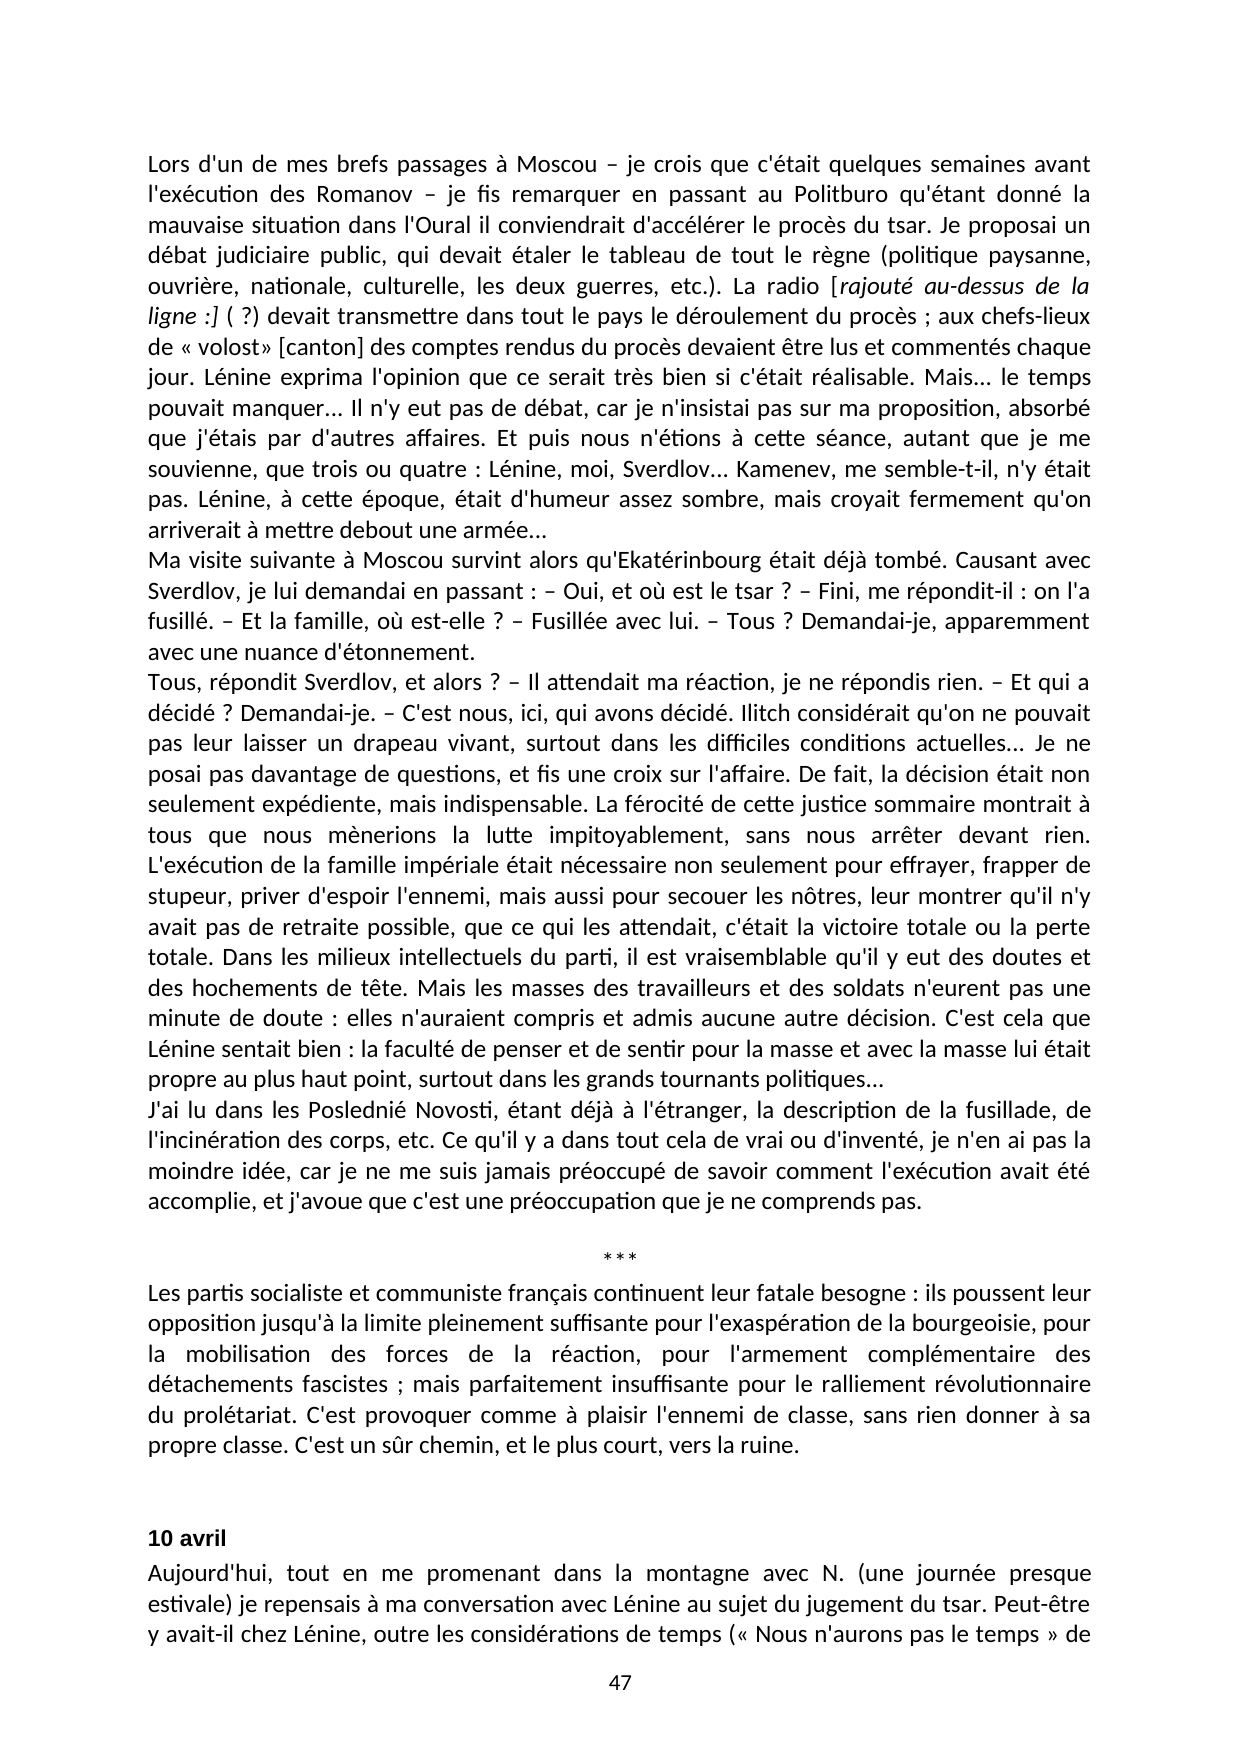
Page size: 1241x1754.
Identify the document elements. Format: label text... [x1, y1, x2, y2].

text Tous, répondit Sverdlov, et alors ? – Il attendait ma réaction, je ne répondis rien. – Et qui a décidé ? Demandai-je. – C'est nous, ici, qui avons décidé. Ilitch considérait qu'on ne pouvait pas leur laisser un drapeau vivant, surtout dans les difficiles conditions actuelles... Je ne posai pas davantage de questions, et fis une croix sur l'affaire. De fait, la décision était non seulement expédiente, mais indispensable. La férocité de cette justice sommaire montrait à tous que nous mènerions la lutte impitoyablement, sans nous arrêter devant rien. L'exécution de la famille impériale était nécessaire non seulement pour effrayer, frapper de stupeur, priver d'espoir l'ennemi, mais aussi pour secouer les nôtres, leur montrer qu'il n'y avait pas de retraite possible, que ce qui les attendait, c'était la victoire totale ou la perte totale. Dans les milieux intellectuels du parti, il est vraisemblable qu'il y eut des doutes et des hochements de tête. Mais les masses des travailleurs et des soldats n'eurent pas une minute de doute : elles n'auraient compris et admis aucune autre décision. C'est cela que Lénine sentait bien : la faculté de penser et de sentir pour la masse et avec la masse lui était propre au plus haut point, surtout dans les grands tournants politiques... [148, 667, 1093, 1094]
text J'ai lu dans les Poslednié Novosti, étant déjà à l'étranger, la description de la fusillade, de l'incinération des corps, etc. Ce qu'il y a dans tout cela de vrai ou d'inventé, je n'en ai pas la moindre idée, car je ne me suis jamais préoccupé de savoir comment l'exécution avait été accomplie, et j'avoue que c'est une préoccupation que je ne comprends pas. [148, 1094, 1093, 1216]
text Aujourd'hui, tout en me promenant dans la montagne avec N. (une journée presque estivale) je repensais à ma conversation avec Lénine au sujet du jugement du tsar. Peut-être y avait-il chez Lénine, outre les considérations de temps (« Nous n'aurons pas le temps » de [148, 1558, 1093, 1649]
text Lors d'un de mes brefs passages à Moscou – je crois que c'était quelques semaines avant l'exécution des Romanov – je fis remarquer en passant au Politburo qu'étant donné la mauvaise situation dans l'Oural il conviendrait d'accélérer le procès du tsar. Je proposai un débat judiciaire public, qui devait étaler le tableau de tout le règne (politique paysanne, ouvrière, nationale, culturelle, les deux guerres, etc.). La radio [rajouté au-dessus de la ligne :] ( ?) devait transmettre dans tout le pays le déroulement du procès ; aux chefs-lieux de « volost» [canton] des comptes rendus du procès devaient être lus et commentés chaque jour. Lénine exprima l'opinion que ce serait très bien si c'était réalisable. Mais... le temps pouvait manquer... Il n'y eut pas de débat, car je n'insistai pas sur ma proposition, absorbé que j'étais par d'autres affaires. Et puis nous n'étions à cette séance, autant que je me souvienne, que trois ou quatre : Lénine, moi, Sverdlov... Kamenev, me semble-t-il, n'y était pas. Lénine, à cette époque, était d'humeur assez sombre, mais croyait fermement qu'on arriverait à mettre debout une armée... [148, 148, 1093, 544]
text Ma visite suivante à Moscou survint alors qu'Ekatérinbourg était déjà tombé. Causant avec Sverdlov, je lui demandai en passant : – Oui, et où est le tsar ? – Fini, me répondit-il : on l'a fusillé. – Et la famille, où est-elle ? – Fusillée avec lui. – Tous ? Demandai-je, apparemment avec une nuance d'étonnement. [148, 544, 1093, 667]
text Les partis socialiste et communiste français continuent leur fatale besogne : ils poussent leur opposition jusqu'à la limite pleinement suffisante pour l'exaspération de la bourgeoisie, pour la mobilisation des forces de la réaction, pour l'armement complémentaire des détachements fascistes ; mais parfaitement insuffisante pour le ralliement révolutionnaire du prolétariat. C'est provoquer comme à plaisir l'ennemi de classe, sans rien donner à sa propre classe. C'est un sûr chemin, et le plus court, vers la ruine. [148, 1277, 1093, 1460]
text *** [148, 1246, 1093, 1277]
subtitle 10 avril [148, 1525, 1093, 1552]
